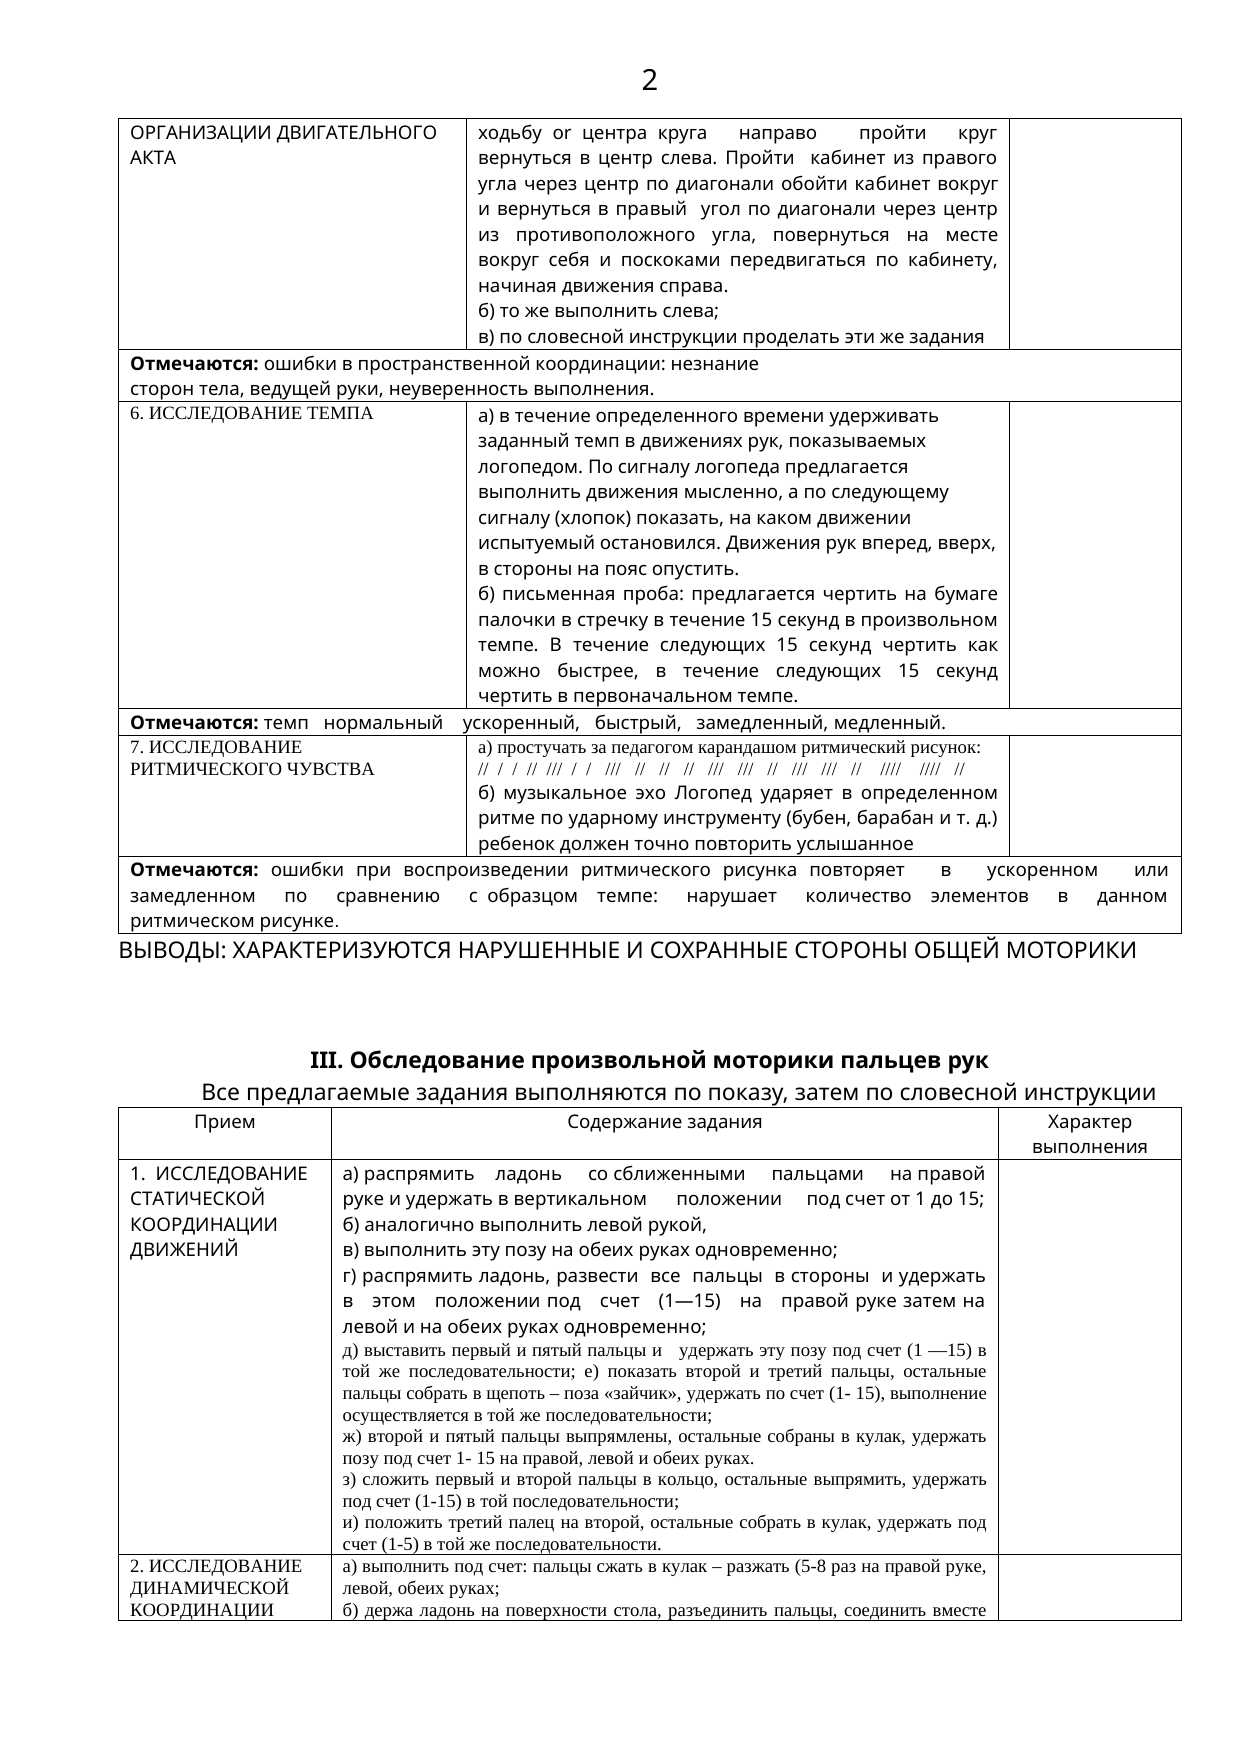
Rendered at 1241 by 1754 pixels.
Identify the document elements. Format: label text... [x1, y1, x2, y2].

table_cell [1010, 119, 1181, 349]
table_cell 6. ИССЛЕДОВАНИЕ ТЕМПА [119, 402, 466, 708]
text Все предлагаемые задания выполняются по показу, затем по словесной инструкции [118, 1076, 1181, 1107]
table_cell а) выполнить под счет: пальцы сжать в кулак – разжать (5-8 раз на правой руке, левой, обеих руках; б) держа ладонь на поверхности стола, разъединить пальцы, соединить вместе [332, 1555, 998, 1620]
table_cell а) в течение определенного времени удерживать заданный темп в движениях рук, пока­зываемых логопедом. По сиг­налу логопеда предлагается выполнить движения мыслен­но, а по следующему сигналу (хлопок) показать, на каком движении испытуемый оста­новился. Движения рук впе­ред, вверх, в стороны на пояс опустить. б) письменная проба: предла­гается чертить на бумаге палочки в стречку в течение 15 секунд в произвольном темпе. В течение следующих 15 се­кунд чертить как можно бы­стрее, в течение следующих 15 секунд чертить в первона­чальном темпе. [467, 402, 1009, 708]
table_cell ходьбу or центра круга направо пройти круг вернуться в центр слева. Пройти кабинет из правого угла через центр по диагонали обойти ка­бинет вокруг и вернуться в пра­вый угол по диагонали через центр из противоположного уг­ла, повернуться на месте вокруг себя и поскоками передвигаться по кабинету, начиная движения справа. б) то же выполнить слева; в) по словесной инструкции проделать эти же задания [467, 119, 1009, 349]
table_cell [1010, 402, 1181, 708]
table_cell а) распрямить ладонь со сближенными пальцами на правой руке и удержать в вертикальном положении под счет от 1 до 15; б) аналогично выполнить левой рукой, в) выполнить эту позу на обеих руках одновременно; г) распрямить ладонь, развести все пальцы в стороны и удержать в этом положении под счет (1—15) на правой руке затем на левой и на обеих руках одновременно; д) выставить первый и пятый пальцы и удержать эту позу под счет (1 —15) в той же последовательности; е) показать второй и третий пальцы, остальные пальцы собрать в щепоть – поза «зайчик», удержать по счет (1- 15), выполнение осуществляется в той же последовательности; ж) второй и пятый пальцы выпрямлены, остальные собраны в кулак, удержать позу под счет 1- 15 на правой, левой и обеих руках. з) сложить первый и второй пальцы в кольцо, остальные выпрямить, удержать под счет (1-15) в той последовательности; и) положить третий палец на второй, остальные собрать в кулак, удержать под счет (1-5) в той же последовательности. [332, 1160, 998, 1554]
table_cell а) простучать за педагогом карандашом ритмический рисунок: // / / // /// / / /// // // // /// /// // /// /// // //// //// // б) музыкальное эхо Логопед ударяет в определенном ритме по ударному инструменту (бубен, барабан и т. д.) ребенок должен точно повторить услышанное [467, 736, 1009, 856]
text III. Обследование произвольной моторики пальцев рук [118, 1044, 1181, 1076]
table_cell [999, 1160, 1181, 1554]
table_cell 2. ИССЛЕДОВАНИЕ ДИНАМИЧЕСКОЙ КООРДИНАЦИИ [119, 1555, 331, 1620]
table_cell Отмечаются: ошибки в пространственной координации: незнание сторон тела, ведущей руки, неуверенность выполнения. [119, 350, 1181, 401]
table_cell Отмечаются: темп нормальный ускоренный, быстрый, замедленный, медленный. [119, 709, 1181, 735]
table_cell Отмечаются: ошибки при воспроизведении ритмического рисунка повторяет в ускоренном или замедленном по сравнению с образцом темпе: нарушает количество элементов в данном ритмическом рисунке. [119, 857, 1181, 933]
table_cell 1. ИССЛЕДОВАНИЕ СТАТИЧЕСКОЙ КООРДИНАЦИИ ДВИЖЕНИЙ [119, 1160, 331, 1554]
table_cell 7. ИССЛЕДОВАНИЕ РИТМИЧЕСКОГО ЧУВСТВА [119, 736, 466, 856]
table_cell [999, 1555, 1181, 1620]
table_header Прием [119, 1108, 331, 1159]
table_header Содержание задания [332, 1108, 998, 1159]
table_cell [1010, 736, 1181, 856]
table_header Характер выполнения [999, 1108, 1181, 1159]
text ВЫВОДЫ: ХАРАКТЕРИЗУЮТСЯ НАРУШЕННЫЕ И СОХРАННЫЕ СТО­РОНЫ ОБЩЕЙ МОТОРИКИ [118, 934, 1181, 965]
table_cell ОРГАНИЗАЦИИ ДВИГАТЕЛЬНОГО АКТА [119, 119, 466, 349]
